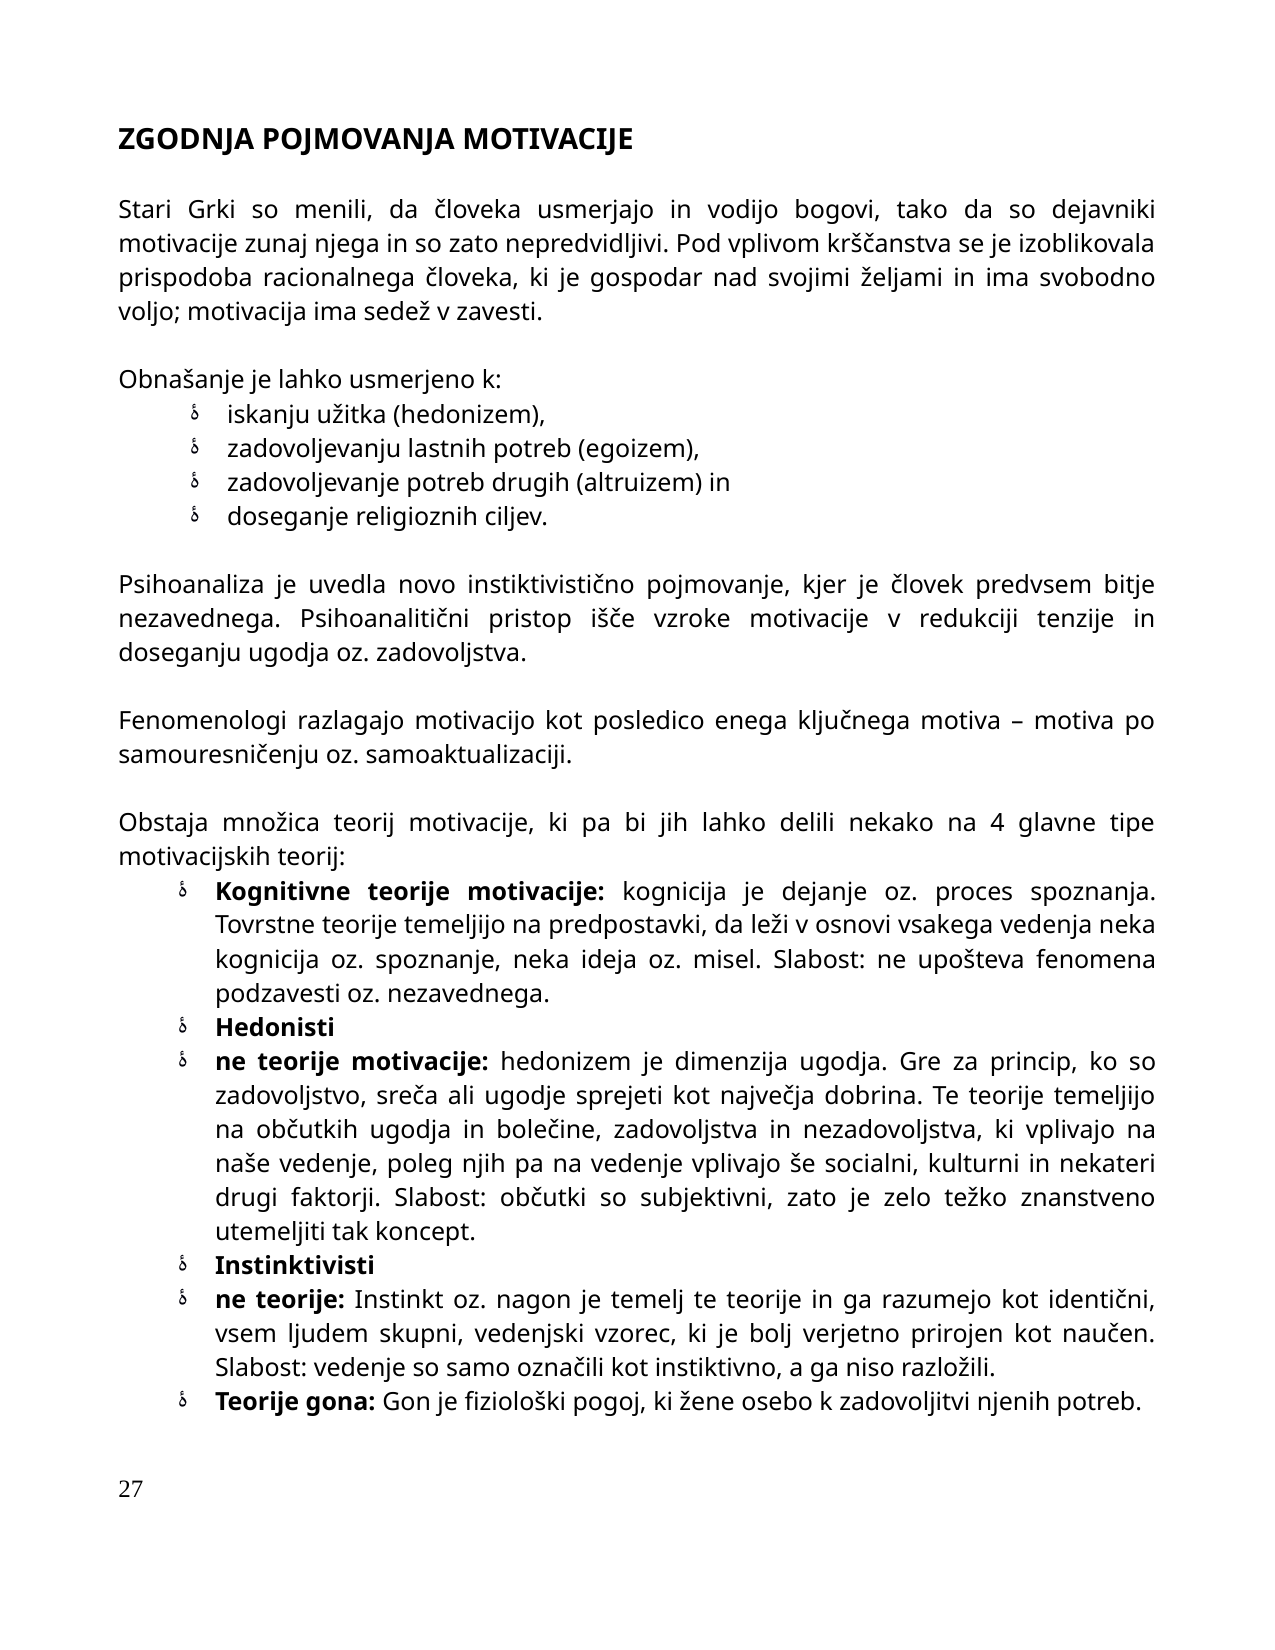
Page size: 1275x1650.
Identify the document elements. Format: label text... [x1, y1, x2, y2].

text Psihoanaliza je uvedla novo instiktivistično pojmovanje, kjer je človek predvsem bitje nezavednega. Psihoanalitični pristop išče vzroke motivacije v redukciji tenzije in doseganju ugodja oz. zadovoljstva. [118, 567, 1157, 669]
list Teorije gona: Gon je fiziološki pogoj, ki žene osebo k zadovoljitvi njenih potreb. [177, 1384, 1157, 1418]
text Obnašanje je lahko usmerjeno k: [118, 362, 1157, 396]
list iskanju užitka (hedonizem), [189, 396, 1157, 430]
list Instinktivisti [177, 1248, 1157, 1282]
text Obstaja množica teorij motivacije, ki pa bi jih lahko delili nekako na 4 glavne tipe motivacijskih teorij: [118, 805, 1157, 873]
list ne teorije: Instinkt oz. nagon je temelj te teorije in ga razumejo kot identični, vsem ljudem skupni, vedenjski vzorec, ki je bolj verjetno prirojen kot naučen. Slabost: vedenje so samo označili kot instiktivno, a ga niso razložili. [177, 1282, 1157, 1384]
text Fenomenologi razlagajo motivacijo kot posledico enega ključnega motiva – motiva po samouresničenju oz. samoaktualizaciji. [118, 703, 1157, 771]
list Hedonisti [177, 1009, 1157, 1043]
text Stari Grki so menili, da človeka usmerjajo in vodijo bogovi, tako da so dejavniki motivacije zunaj njega in so zato nepredvidljivi. Pod vplivom krščanstva se je izoblikovala prispodoba racionalnega človeka, ki je gospodar nad svojimi željami in ima svobodno voljo; motivacija ima sedež v zavesti. [118, 192, 1157, 328]
list zadovoljevanju lastnih potreb (egoizem), [189, 430, 1157, 464]
list zadovoljevanje potreb drugih (altruizem) in [189, 464, 1157, 498]
list Kognitivne teorije motivacije: kognicija je dejanje oz. proces spoznanja. Tovrstne teorije temeljijo na predpostavki, da leži v osnovi vsakega vedenja neka kognicija oz. spoznanje, neka ideja oz. misel. Slabost: ne upošteva fenomena podzavesti oz. nezavednega. [177, 873, 1157, 1009]
list ne teorije motivacije: hedonizem je dimenzija ugodja. Gre za princip, ko so zadovoljstvo, sreča ali ugodje sprejeti kot največja dobrina. Te teorije temeljijo na občutkih ugodja in bolečine, zadovoljstva in nezadovoljstva, ki vplivajo na naše vedenje, poleg njih pa na vedenje vplivajo še socialni, kulturni in nekateri drugi faktorji. Slabost: občutki so subjektivni, zato je zelo težko znanstveno utemeljiti tak koncept. [177, 1043, 1157, 1248]
text ZGODNJA POJMOVANJA MOTIVACIJE [118, 118, 1157, 158]
list doseganje religioznih ciljev. [189, 498, 1157, 532]
